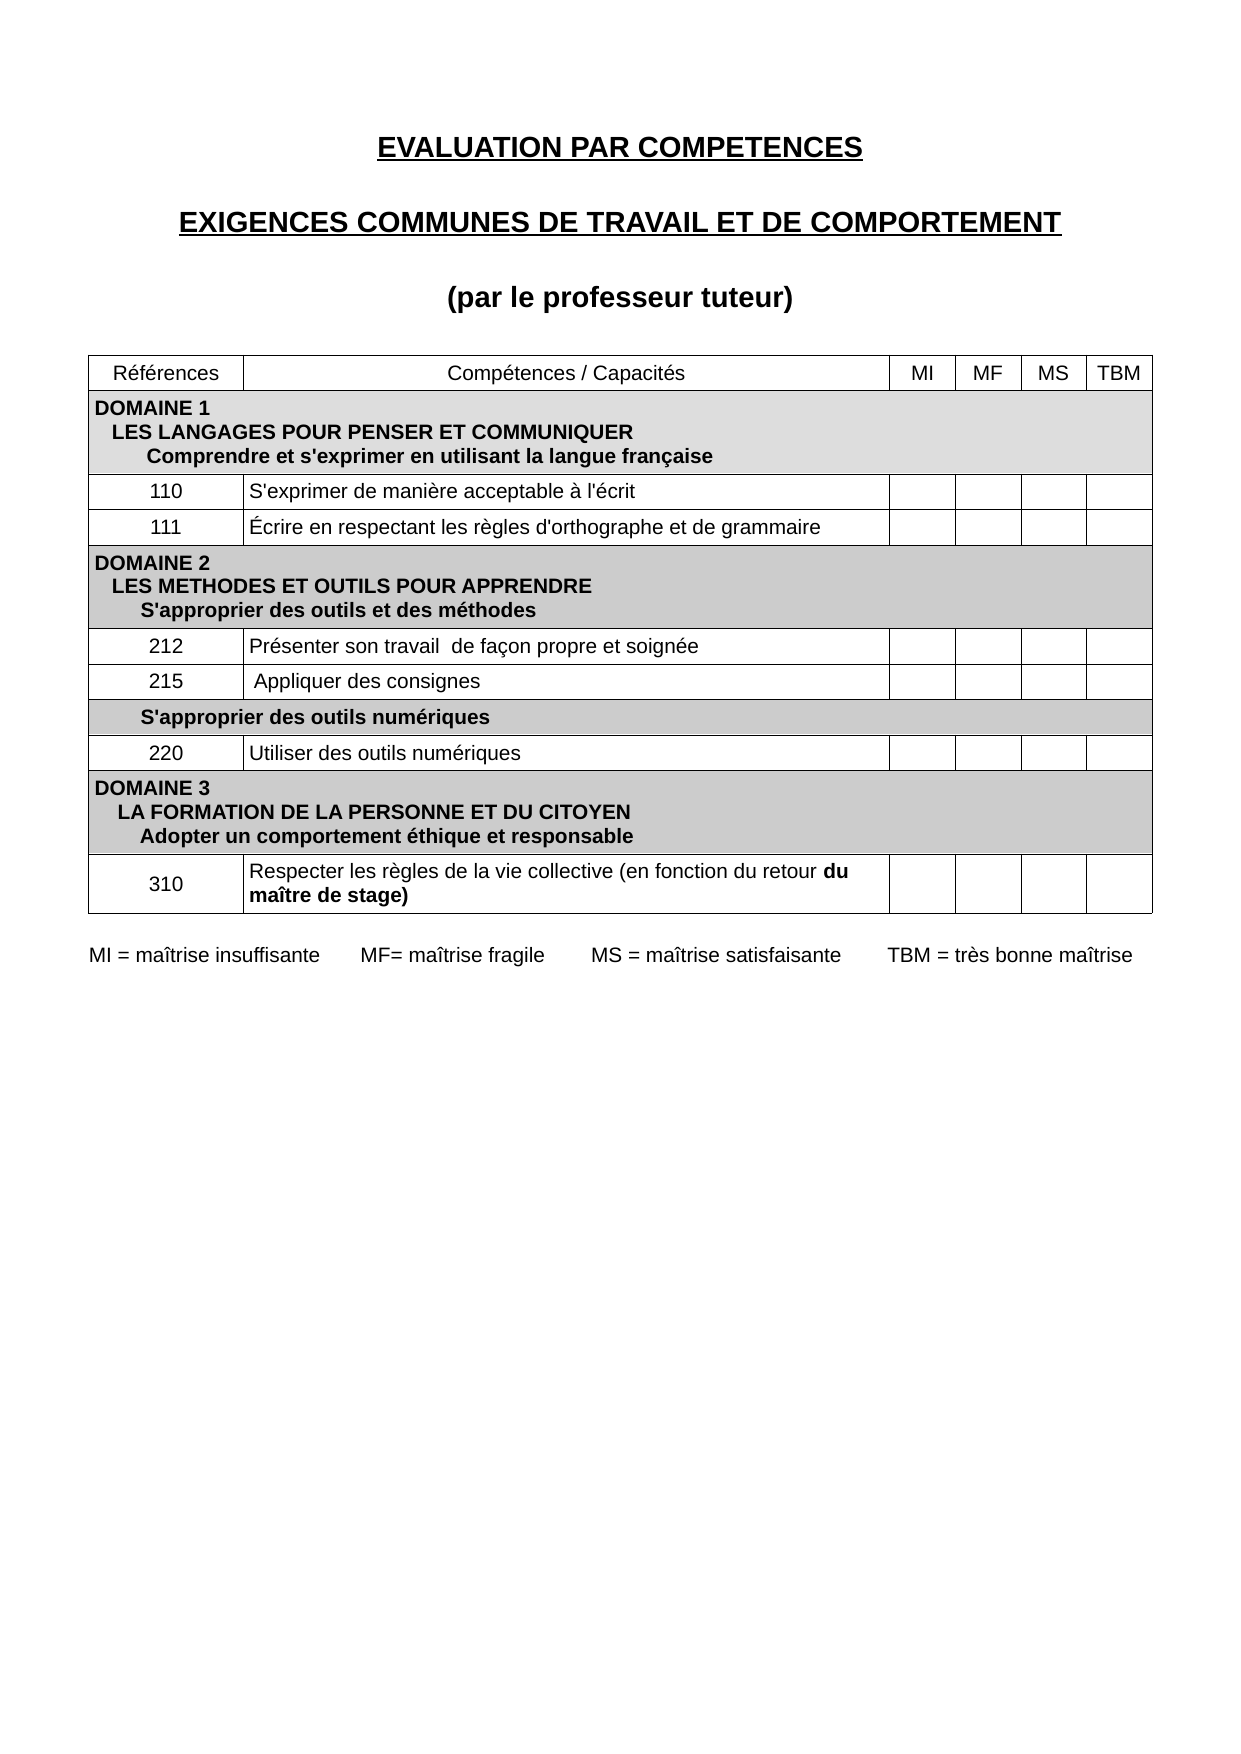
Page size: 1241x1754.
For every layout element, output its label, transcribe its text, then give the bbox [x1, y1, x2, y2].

table_header MS [1022, 356, 1086, 390]
table_cell 310 [89, 855, 243, 913]
table_cell [1087, 629, 1152, 663]
table_header TBM [1087, 356, 1152, 390]
text EXIGENCES COMMUNES DE TRAVAIL ET DE COMPORTEMENT [88, 205, 1152, 238]
table_cell [1022, 475, 1086, 509]
table_cell [956, 475, 1021, 509]
table_header Compétences / Capacités [244, 356, 889, 390]
table_cell [956, 665, 1021, 699]
table_cell [956, 855, 1021, 913]
table_header MI [890, 356, 955, 390]
table_header Références [89, 356, 243, 390]
table_cell 212 [89, 629, 243, 663]
table_cell [890, 855, 955, 913]
table_cell [1022, 665, 1086, 699]
table_cell Appliquer des consignes [244, 665, 889, 699]
text MI = maîtrise insuffisante MF= maîtrise fragile MS = maîtrise satisfaisante TBM = très bonne maîtrise [88, 943, 1152, 967]
table_cell Utiliser des outils numériques [244, 736, 889, 770]
table_header MF [956, 356, 1021, 390]
text EVALUATION PAR COMPETENCES [88, 130, 1152, 163]
table_cell DOMAINE 1 LES LANGAGES POUR PENSER ET COMMUNIQUER Comprendre et s'exprimer en utilisant la langue française [89, 391, 1152, 473]
table_cell [890, 475, 955, 509]
table_cell [1087, 736, 1152, 770]
text (par le professeur tuteur) [88, 280, 1152, 313]
table_cell 215 [89, 665, 243, 699]
table_cell DOMAINE 3 LA FORMATION DE LA PERSONNE ET DU CITOYEN Adopter un comportement éthique et responsable [89, 771, 1152, 853]
table_cell [1087, 665, 1152, 699]
table_cell [956, 629, 1021, 663]
table_cell Présenter son travail de façon propre et soignée [244, 629, 889, 663]
table_cell 111 [89, 510, 243, 544]
table_cell [890, 736, 955, 770]
table_cell Écrire en respectant les règles d'orthographe et de grammaire [244, 510, 889, 544]
table_cell 110 [89, 475, 243, 509]
table_cell [1087, 510, 1152, 544]
table_cell [956, 736, 1021, 770]
table_cell DOMAINE 2 LES METHODES ET OUTILS POUR APPRENDRE S'approprier des outils et des méthodes [89, 546, 1152, 628]
table_cell [1087, 475, 1152, 509]
table_cell [956, 510, 1021, 544]
table_cell S'approprier des outils numériques [89, 700, 1152, 734]
table_cell [890, 629, 955, 663]
table_cell [1022, 736, 1086, 770]
table_cell S'exprimer de manière acceptable à l'écrit [244, 475, 889, 509]
table_cell [1022, 629, 1086, 663]
table_cell [1087, 855, 1152, 913]
table_cell 220 [89, 736, 243, 770]
table_cell Respecter les règles de la vie collective (en fonction du retour du maître de stage) [244, 855, 889, 913]
table_cell [1022, 855, 1086, 913]
table_cell [890, 665, 955, 699]
table_cell [890, 510, 955, 544]
table_cell [1022, 510, 1086, 544]
